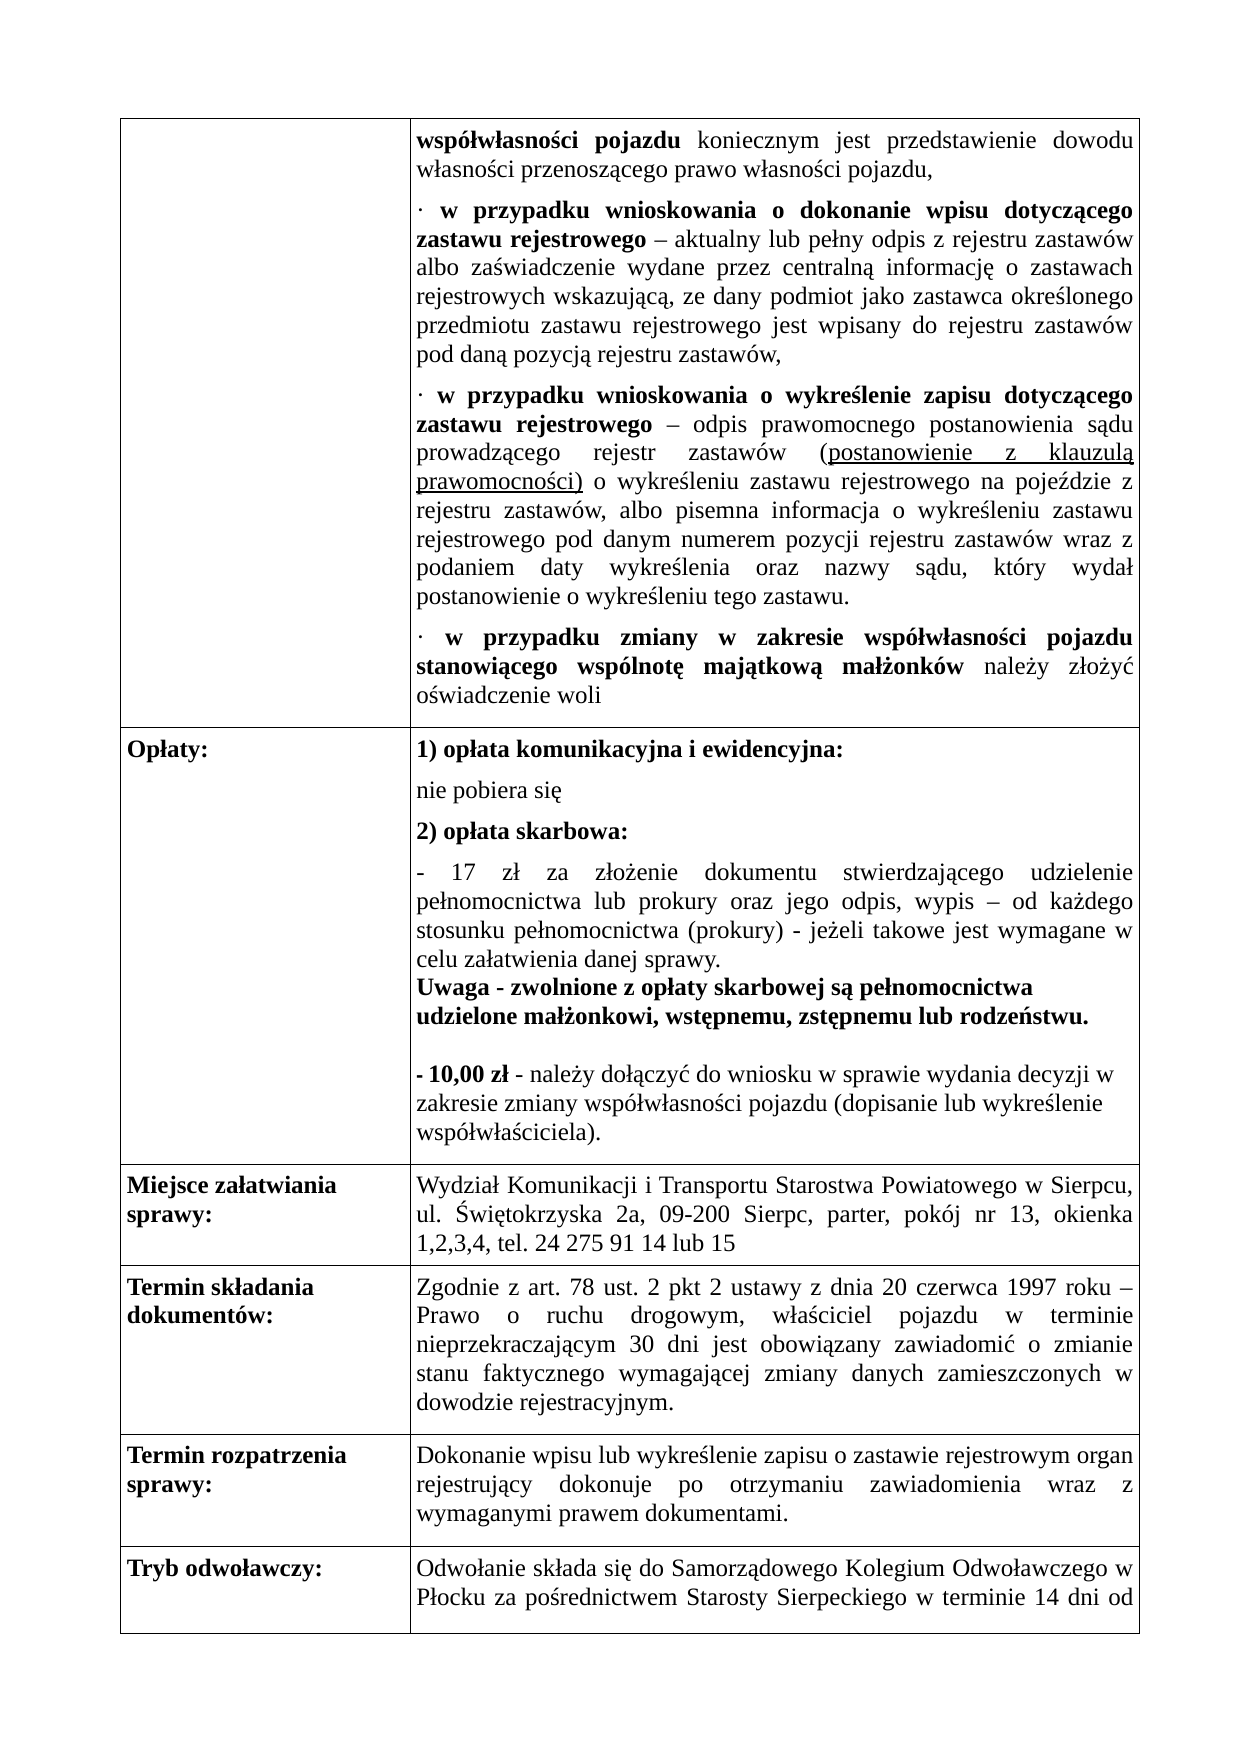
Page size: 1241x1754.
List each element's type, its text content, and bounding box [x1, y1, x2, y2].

table_cell Miejsce załatwiania sprawy: [121, 1165, 410, 1265]
table_cell Wydział Komunikacji i Transportu Starostwa Powiatowego w Sierpcu, ul. Świętokrzyska 2a, 09-200 Sierpc, parter, pokój nr 13, okienka 1,2,3,4, tel. 24 275 91 14 lub 15 [411, 1165, 1139, 1265]
table_cell współwłasności pojazdu koniecznym jest przedstawienie dowodu własności przenoszącego prawo własności pojazdu, · w przypadku wnioskowania o dokonanie wpisu dotyczącego zastawu rejestrowego – aktualny lub pełny odpis z rejestru zastawów albo zaświadczenie wydane przez centralną informację o zastawach rejestrowych wskazującą, ze dany podmiot jako zastawca określonego przedmiotu zastawu rejestrowego jest wpisany do rejestru zastawów pod daną pozycją rejestru zastawów, · w przypadku wnioskowania o wykreślenie zapisu dotyczącego zastawu rejestrowego – odpis prawomocnego postanowienia sądu prowadzącego rejestr zastawów (postanowienie z klauzulą prawomocności) o wykreśleniu zastawu rejestrowego na pojeździe z rejestru zastawów, albo pisemna informacja o wykreśleniu zastawu rejestrowego pod danym numerem pozycji rejestru zastawów wraz z podaniem daty wykreślenia oraz nazwy sądu, który wydał postanowienie o wykreśleniu tego zastawu. · w przypadku zmiany w zakresie współwłasności pojazdu stanowiącego wspólnotę majątkową małżonków należy złożyć oświadczenie woli [411, 119, 1139, 727]
table_cell Opłaty: [121, 728, 410, 1164]
table_cell 1) opłata komunikacyjna i ewidencyjna: nie pobiera się 2) opłata skarbowa: - 17 zł za złożenie dokumentu stwierdzającego udzielenie pełnomocnictwa lub prokury oraz jego odpis, wypis – od każdego stosunku pełnomocnictwa (prokury) - jeżeli takowe jest wymagane w celu załatwienia danej sprawy. Uwaga - zwolnione z opłaty skarbowej są pełnomocnictwa udzielone małżonkowi, wstępnemu, zstępnemu lub rodzeństwu. - 10,00 zł - należy dołączyć do wniosku w sprawie wydania decyzji w zakresie zmiany współwłasności pojazdu (dopisanie lub wykreślenie współwłaściciela). [411, 728, 1139, 1164]
table_cell Odwołanie składa się do Samorządowego Kolegium Odwoławczego w Płocku za pośrednictwem Starosty Sierpeckiego w terminie 14 dni od [411, 1547, 1139, 1633]
table_cell Termin składania dokumentów: [121, 1266, 410, 1434]
table_cell Tryb odwoławczy: [121, 1547, 410, 1633]
table_cell Termin rozpatrzenia sprawy: [121, 1435, 410, 1546]
table_cell [121, 119, 410, 727]
table_cell Dokonanie wpisu lub wykreślenie zapisu o zastawie rejestrowym organ rejestrujący dokonuje po otrzymaniu zawiadomienia wraz z wymaganymi prawem dokumentami. [411, 1435, 1139, 1546]
table_cell Zgodnie z art. 78 ust. 2 pkt 2 ustawy z dnia 20 czerwca 1997 roku – Prawo o ruchu drogowym, właściciel pojazdu w terminie nieprzekraczającym 30 dni jest obowiązany zawiadomić o zmianie stanu faktycznego wymagającej zmiany danych zamieszczonych w dowodzie rejestracyjnym. [411, 1266, 1139, 1434]
